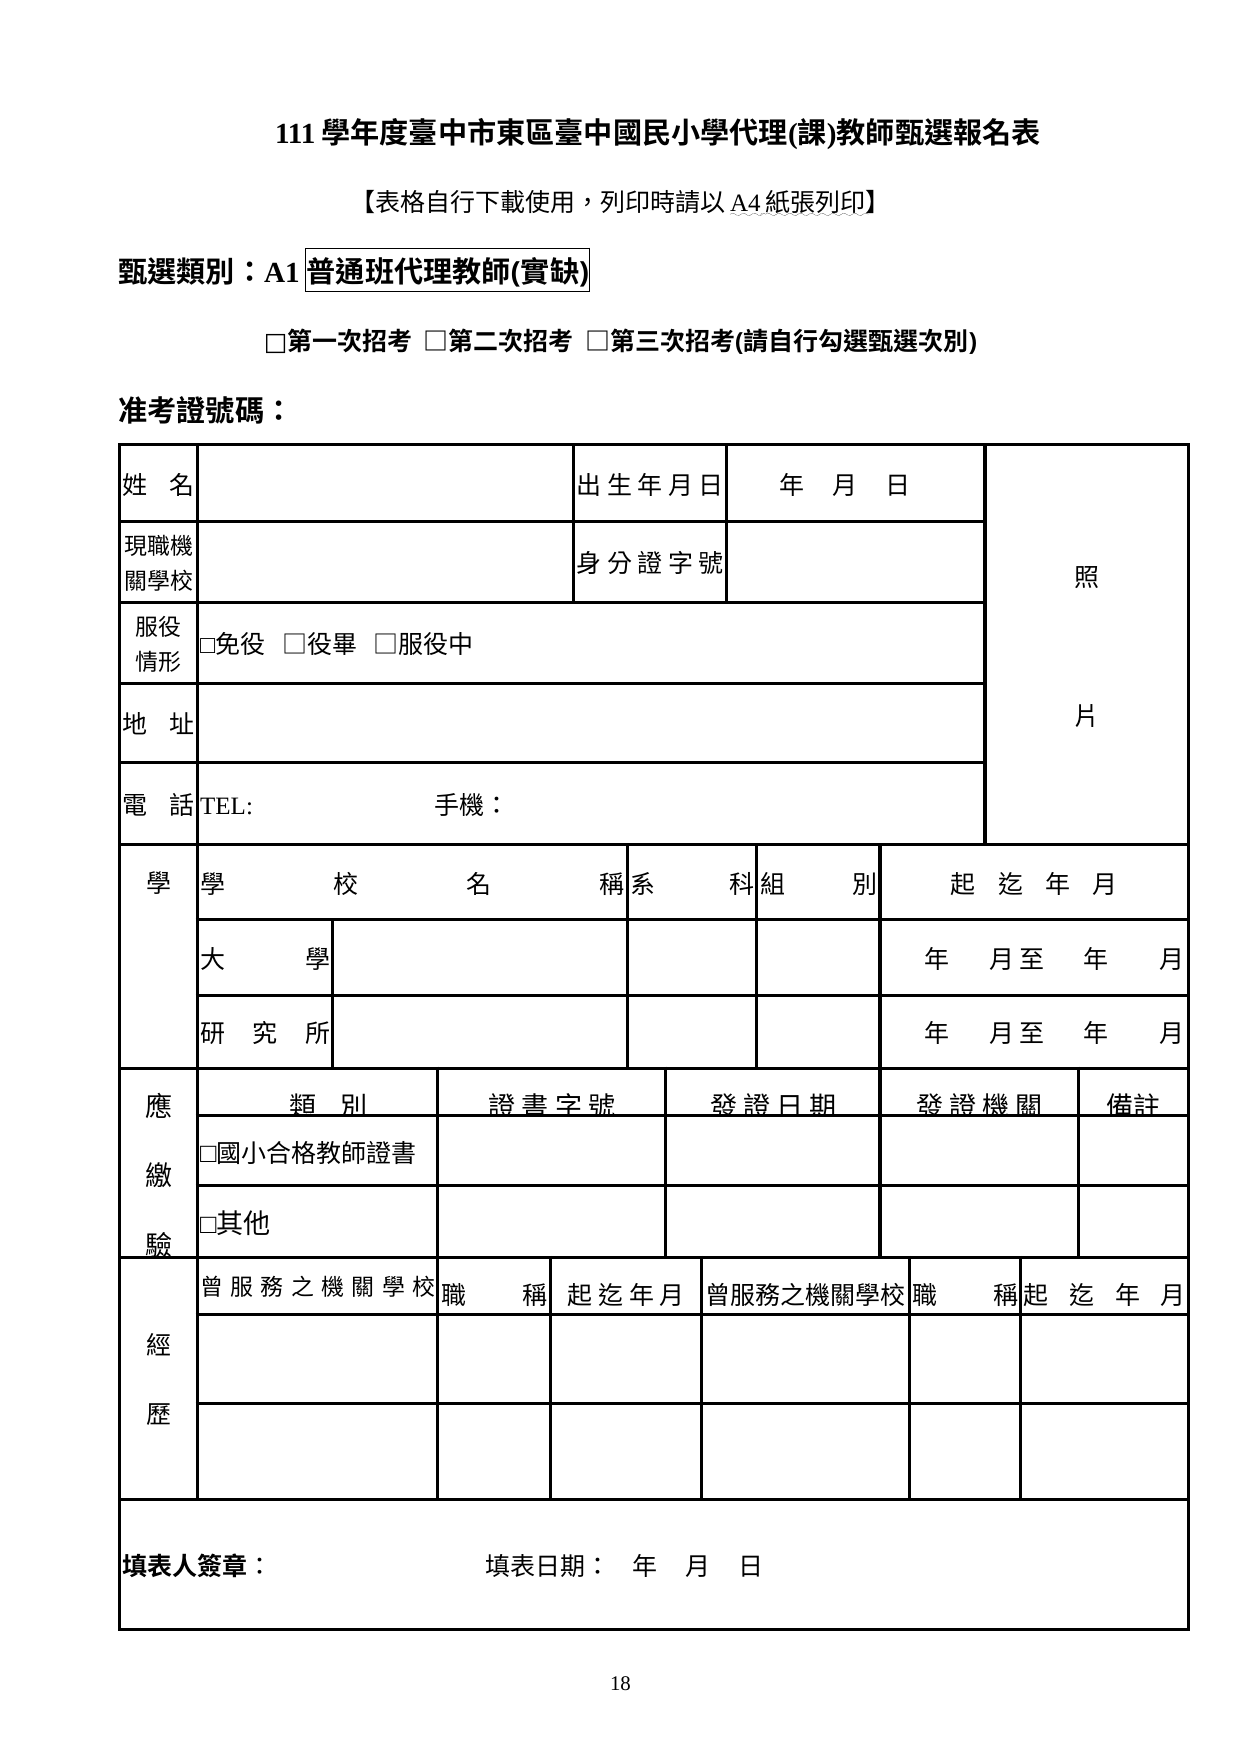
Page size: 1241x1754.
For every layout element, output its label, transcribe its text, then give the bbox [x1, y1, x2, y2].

table_cell [882, 1187, 1077, 1256]
table_cell □免役 □役畢 □服役中 [199, 604, 983, 682]
table_cell [334, 921, 626, 993]
table_cell [334, 997, 626, 1067]
table_header 照 片 [987, 446, 1187, 843]
text 甄選類別：A1普通班代理教師(實缺) [118, 235, 1122, 304]
table_cell 發 證 機 關 [882, 1070, 1077, 1113]
table_cell [552, 1405, 700, 1498]
table_cell 研究所 [199, 997, 331, 1067]
table_cell [199, 1405, 436, 1498]
table_header 年 月 日 [728, 446, 983, 520]
table_cell □國小合格教師證書 [199, 1117, 436, 1184]
table_cell 現職機關學校 [121, 523, 196, 601]
table_cell 系 科 [629, 846, 755, 918]
table_cell 曾服務之機關學校 [703, 1259, 908, 1312]
table_cell [728, 523, 983, 601]
text □第一次招考 □第二次招考 □第三次招考(請自行勾選甄選次別) [118, 304, 1122, 374]
table_cell 填表人簽章： 填表日期： 年 月 日 [121, 1501, 1187, 1627]
table_cell 發 證 日 期 [667, 1070, 878, 1113]
table_cell 起 迄 年 月 [882, 846, 1187, 918]
table_cell [629, 997, 755, 1067]
table_cell [552, 1316, 700, 1402]
table_cell 起 迄 年 月 [552, 1259, 700, 1312]
table_cell 組 別 [758, 846, 878, 918]
table_cell 備註 [1080, 1070, 1187, 1113]
table_cell [911, 1405, 1019, 1498]
table_cell 身分證字號 [575, 523, 725, 601]
table_cell [439, 1187, 664, 1256]
text 111學年度臺中市東區臺中國民小學代理(課)教師甄選報名表 [193, 96, 1122, 166]
table_cell 起 迄 年 月 [1022, 1259, 1187, 1312]
table_cell [629, 921, 755, 993]
table_cell TEL: 手機： [199, 764, 983, 843]
table_cell □其他 [199, 1187, 436, 1256]
table_cell [667, 1117, 878, 1184]
table_cell [199, 523, 572, 601]
table_cell [1022, 1405, 1187, 1498]
table_cell [758, 997, 878, 1067]
table_cell [199, 1316, 436, 1402]
table_cell [439, 1117, 664, 1184]
table_cell [703, 1316, 908, 1402]
table_cell 經 歷 [121, 1259, 196, 1498]
table_cell 大 學 [199, 921, 331, 993]
table_cell 年 月至 年 月 [882, 997, 1187, 1067]
table_header 姓 名 [121, 446, 196, 520]
table_cell [758, 921, 878, 993]
table_cell 曾服務之機關學校 [199, 1259, 436, 1312]
table_cell [703, 1405, 908, 1498]
table_cell 應 繳 驗 證 件 [121, 1070, 196, 1256]
table_cell 學 校 名 稱 [199, 846, 626, 918]
table_cell 證 書 字 號 [439, 1070, 664, 1113]
table_cell [1080, 1117, 1187, 1184]
table_cell 地址 [121, 685, 196, 761]
table_cell 類 別 [199, 1070, 436, 1113]
table_cell [667, 1187, 878, 1256]
table_cell [439, 1316, 549, 1402]
table_cell 職 稱 [911, 1259, 1019, 1312]
text 【表格自行下載使用，列印時請以A4紙張列印】 [118, 166, 1122, 235]
table_cell 電話 [121, 764, 196, 843]
table_cell 服役 情形 [121, 604, 196, 682]
table_cell [1022, 1316, 1187, 1402]
table_header [199, 446, 572, 520]
table_cell 年 月至 年 月 [882, 921, 1187, 993]
table_cell 職 稱 [439, 1259, 549, 1312]
table_cell [439, 1405, 549, 1498]
table_cell [911, 1316, 1019, 1402]
table_cell 學 歷 [121, 846, 196, 1067]
table_cell [882, 1117, 1077, 1184]
text 准考證號碼： [118, 374, 1122, 443]
table_cell [1080, 1187, 1187, 1256]
table_cell [199, 685, 983, 761]
table_header 出生年月日 [575, 446, 725, 520]
